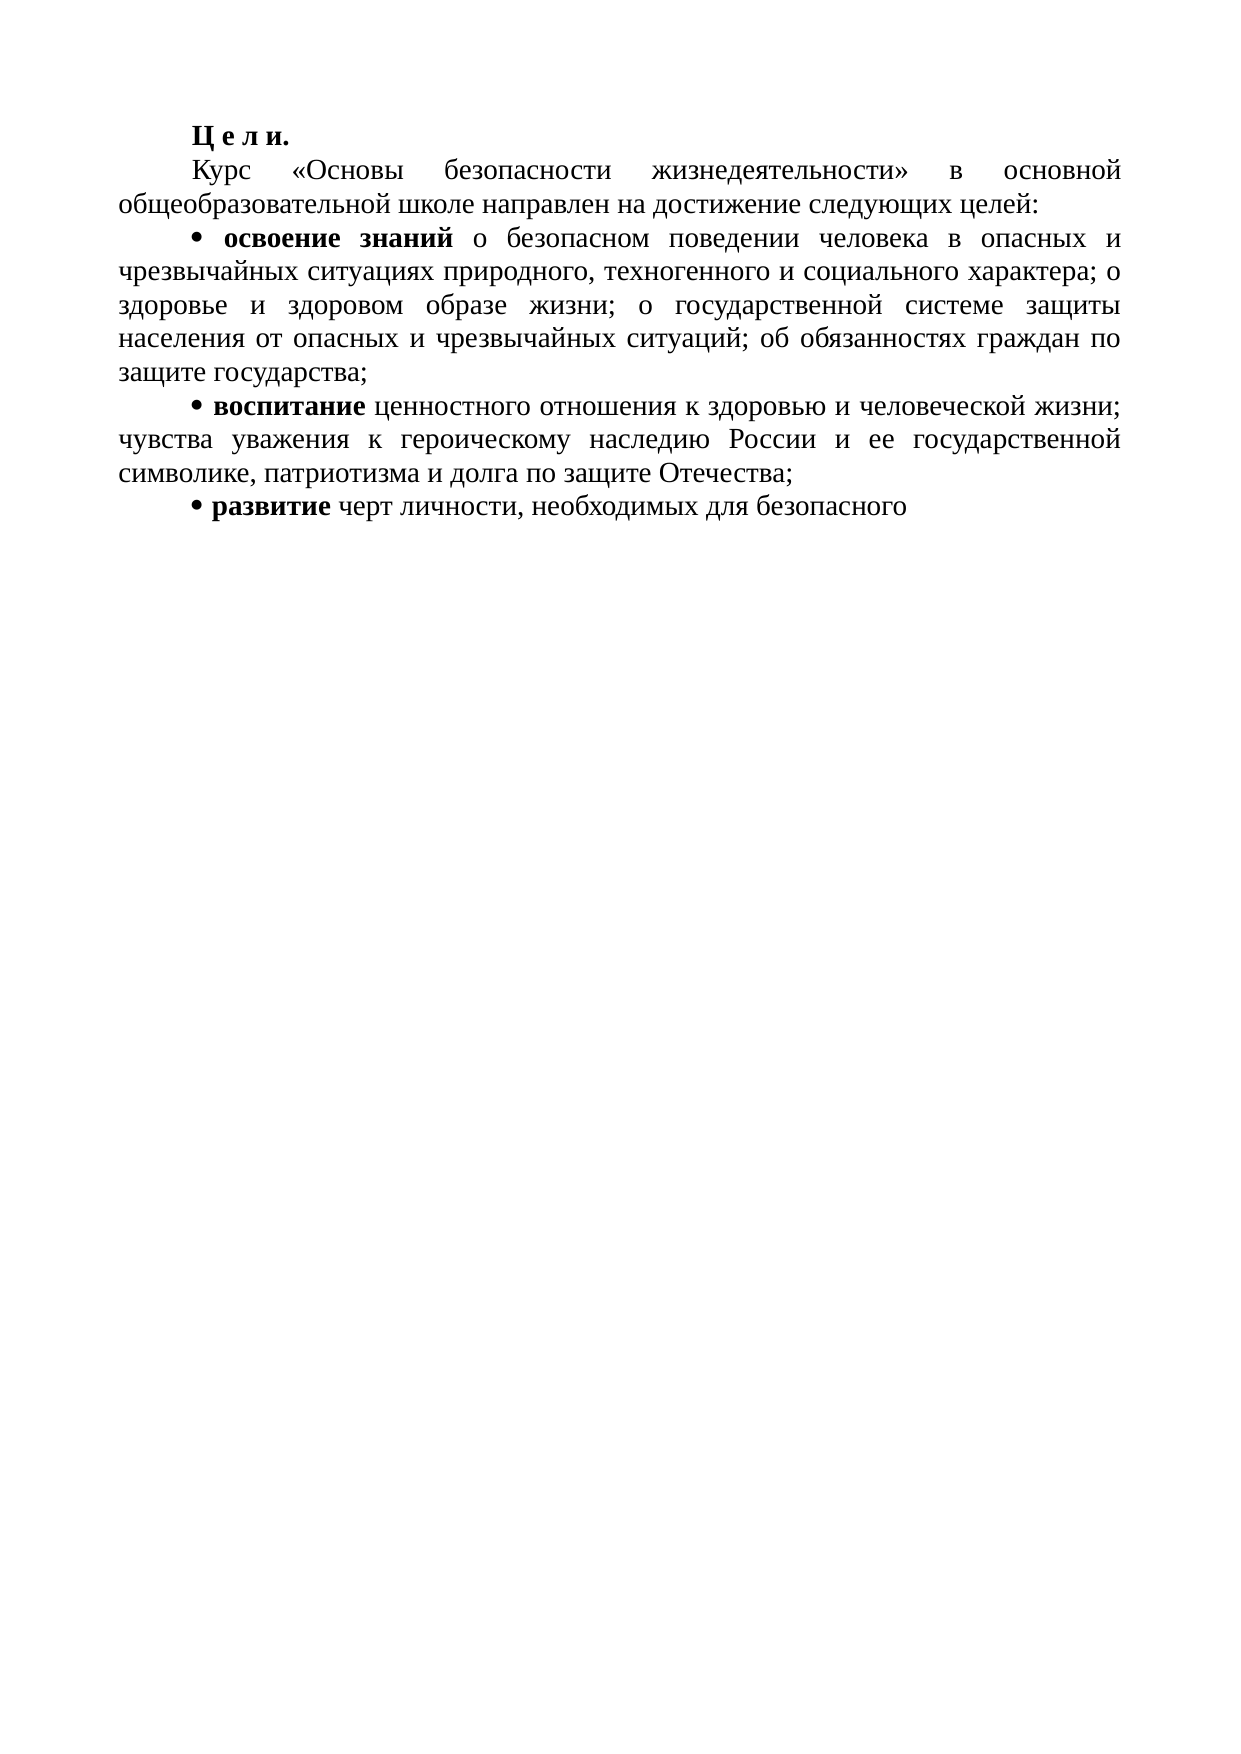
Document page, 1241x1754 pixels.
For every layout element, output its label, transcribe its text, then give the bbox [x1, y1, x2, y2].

text  воспитание ценностного отношения к здоровью и человеческой жизни; чувства уважения к героическому наследию России и ее государственной символике, патриотизма и долга по защите Отечества; [118, 388, 1122, 488]
text Курс «Основы безопасности жизнедеятельности» в основной общеобразовательной школе направлен на достижение следующих целей: [118, 152, 1122, 219]
text  развитие черт личности, необходимых для безопасного [118, 488, 1122, 522]
text  освоение знаний о безопасном поведении человека в опасных и чрезвычайных ситуациях природного, техногенного и социального характера; о здоровье и здоровом образе жизни; о государственной системе защиты населения от опасных и чрезвычайных ситуаций; об обязанностях граждан по защите государства; [118, 220, 1122, 388]
text Ц е л и. [118, 118, 1122, 152]
